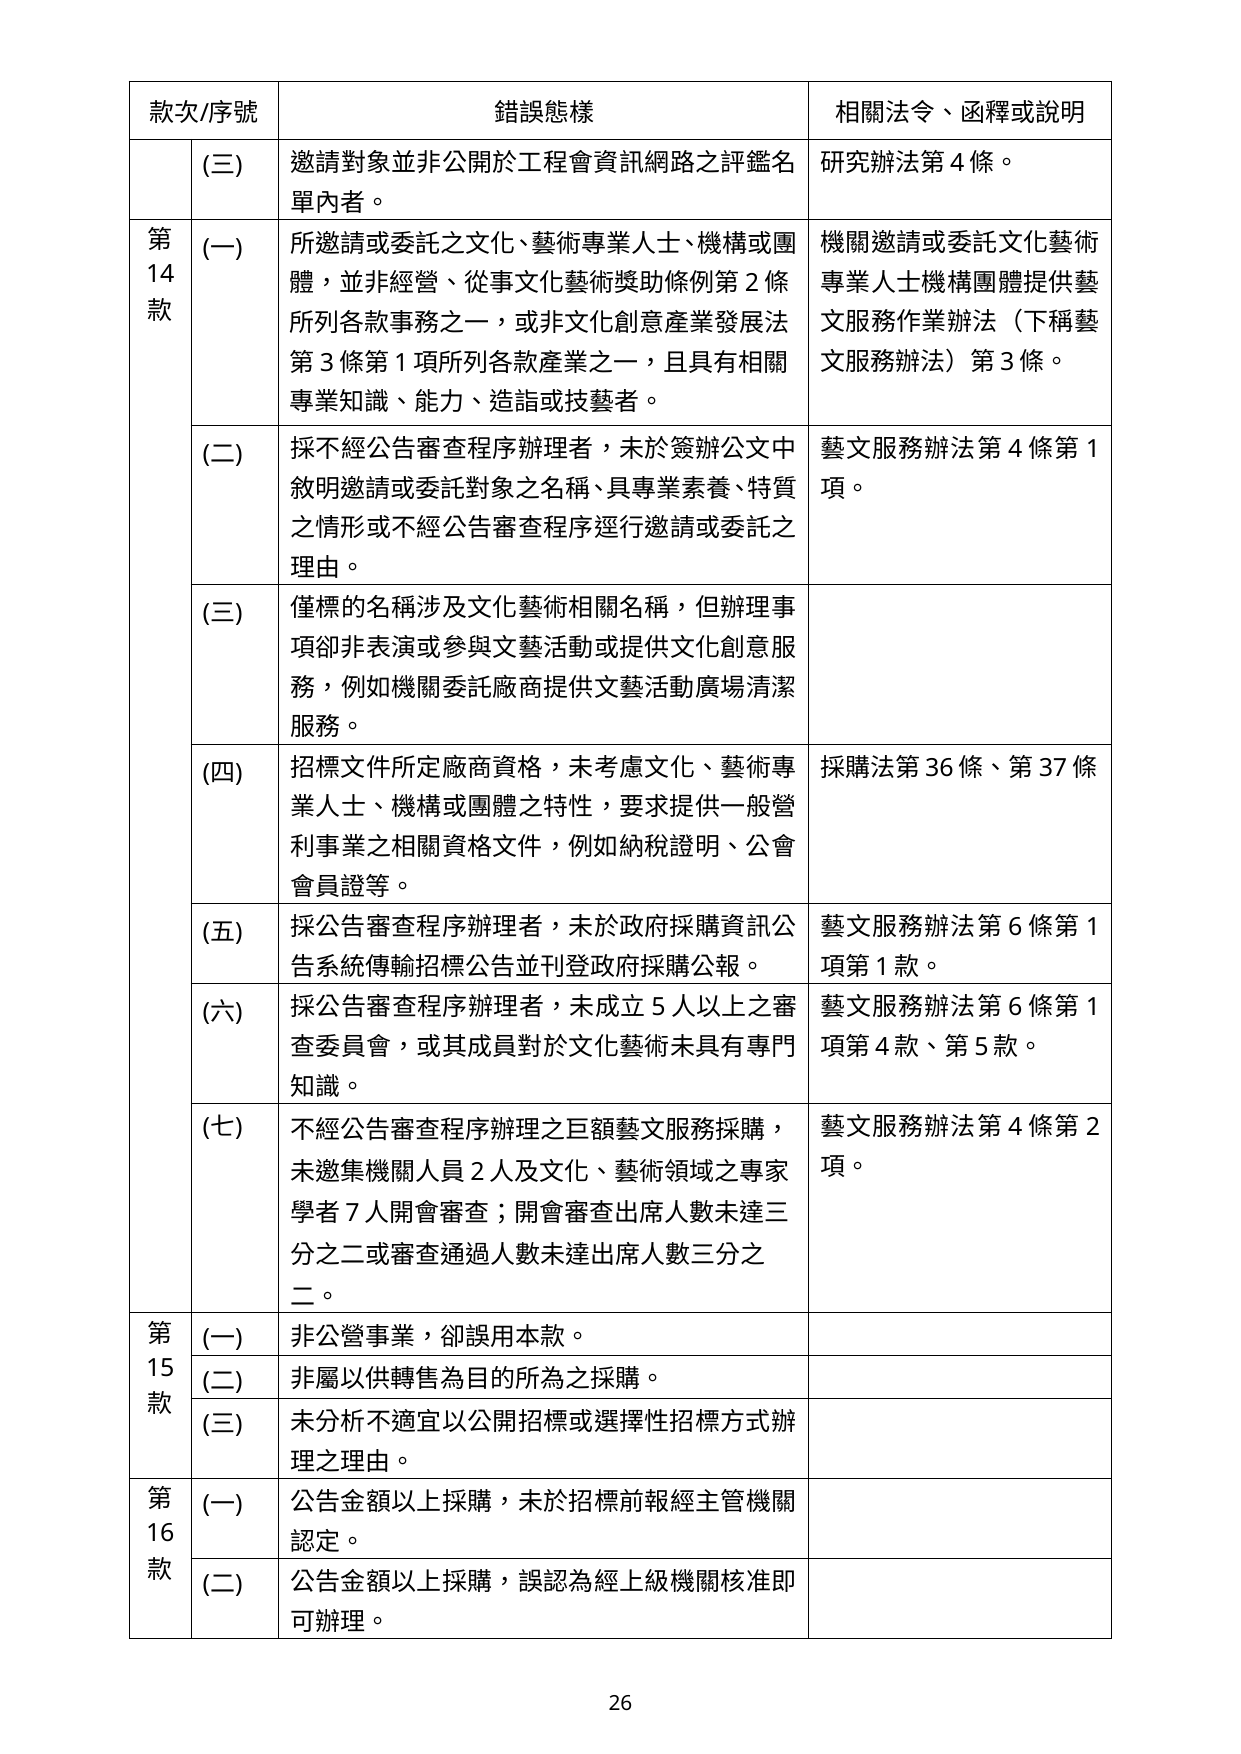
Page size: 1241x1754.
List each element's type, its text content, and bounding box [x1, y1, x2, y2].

table_cell 藝文服務辦法第6條第1項第4款、第5款。 [809, 984, 1111, 1103]
table_cell 採不經公告審查程序辦理者，未於簽辦公文中敘明邀請或委託對象之名稱、具專業素養、特質之情形或不經公告審查程序逕行邀請或委託之理由。 [279, 426, 808, 584]
table_cell (七) [192, 1104, 278, 1312]
table_cell [809, 1313, 1111, 1355]
table_header 款次/序號 [130, 82, 278, 139]
table_cell (一) [192, 1479, 278, 1558]
table_cell 研究辦法第4條。 [809, 140, 1111, 219]
table_cell 機關邀請或委託文化藝術專業人士機構團體提供藝文服務作業辦法（下稱藝文服務辦法）第3條。 [809, 220, 1111, 425]
table_cell 所邀請或委託之文化、藝術專業人士、機構或團體，並非經營、從事文化藝術獎助條例第2條所列各款事務之一，或非文化創意產業發展法第3條第1項所列各款產業之一，且具有相關專業知識、能力、造詣或技藝者。 [279, 220, 808, 425]
table_cell [809, 1559, 1111, 1638]
table_cell 第15款 [130, 1313, 191, 1478]
table_cell 非屬以供轉售為目的所為之採購。 [279, 1356, 808, 1398]
table_cell [809, 1356, 1111, 1398]
table_cell 非公營事業，卻誤用本款。 [279, 1313, 808, 1355]
table_cell 邀請對象並非公開於工程會資訊網路之評鑑名單內者。 [279, 140, 808, 219]
table_cell (二) [192, 1356, 278, 1398]
table_cell 藝文服務辦法第4條第2項。 [809, 1104, 1111, 1312]
table_cell 第14款 [130, 220, 191, 1312]
table_cell (五) [192, 904, 278, 983]
table_cell (三) [192, 1399, 278, 1478]
table_cell (四) [192, 745, 278, 903]
table_header 相關法令、函釋或說明 [809, 82, 1111, 139]
table_cell 採公告審查程序辦理者，未成立5人以上之審查委員會，或其成員對於文化藝術未具有專門知識。 [279, 984, 808, 1103]
table_cell 採購法第36條、第37條 [809, 745, 1111, 903]
table_cell [809, 1479, 1111, 1558]
table_cell (二) [192, 426, 278, 584]
table_cell 公告金額以上採購，未於招標前報經主管機關認定。 [279, 1479, 808, 1558]
table_cell 僅標的名稱涉及文化藝術相關名稱，但辦理事項卻非表演或參與文藝活動或提供文化創意服務，例如機關委託廠商提供文藝活動廣場清潔服務。 [279, 585, 808, 743]
table_cell [809, 1399, 1111, 1478]
table_cell 藝文服務辦法第4條第1項。 [809, 426, 1111, 584]
table_cell (六) [192, 984, 278, 1103]
table_cell (一) [192, 220, 278, 425]
table_cell [809, 585, 1111, 743]
table_cell (二) [192, 1559, 278, 1638]
table_cell (三) [192, 140, 278, 219]
table_cell 招標文件所定廠商資格，未考慮文化、藝術專業人士、機構或團體之特性，要求提供一般營利事業之相關資格文件，例如納稅證明、公會會員證等。 [279, 745, 808, 903]
table_cell 公告金額以上採購，誤認為經上級機關核准即可辦理。 [279, 1559, 808, 1638]
table_cell 採公告審查程序辦理者，未於政府採購資訊公告系統傳輸招標公告並刊登政府採購公報。 [279, 904, 808, 983]
table_header 錯誤態樣 [279, 82, 808, 139]
table_cell (三) [192, 585, 278, 743]
table_cell 不經公告審查程序辦理之巨額藝文服務採購，未邀集機關人員2人及文化、藝術領域之專家學者7人開會審查；開會審查出席人數未達三分之二或審查通過人數未達出席人數三分之二。 [279, 1104, 808, 1312]
table_cell 第16款 [130, 1479, 191, 1638]
table_cell 藝文服務辦法第6條第1項第1款。 [809, 904, 1111, 983]
table_cell (一) [192, 1313, 278, 1355]
table_cell 未分析不適宜以公開招標或選擇性招標方式辦理之理由。 [279, 1399, 808, 1478]
table_cell [130, 140, 191, 219]
